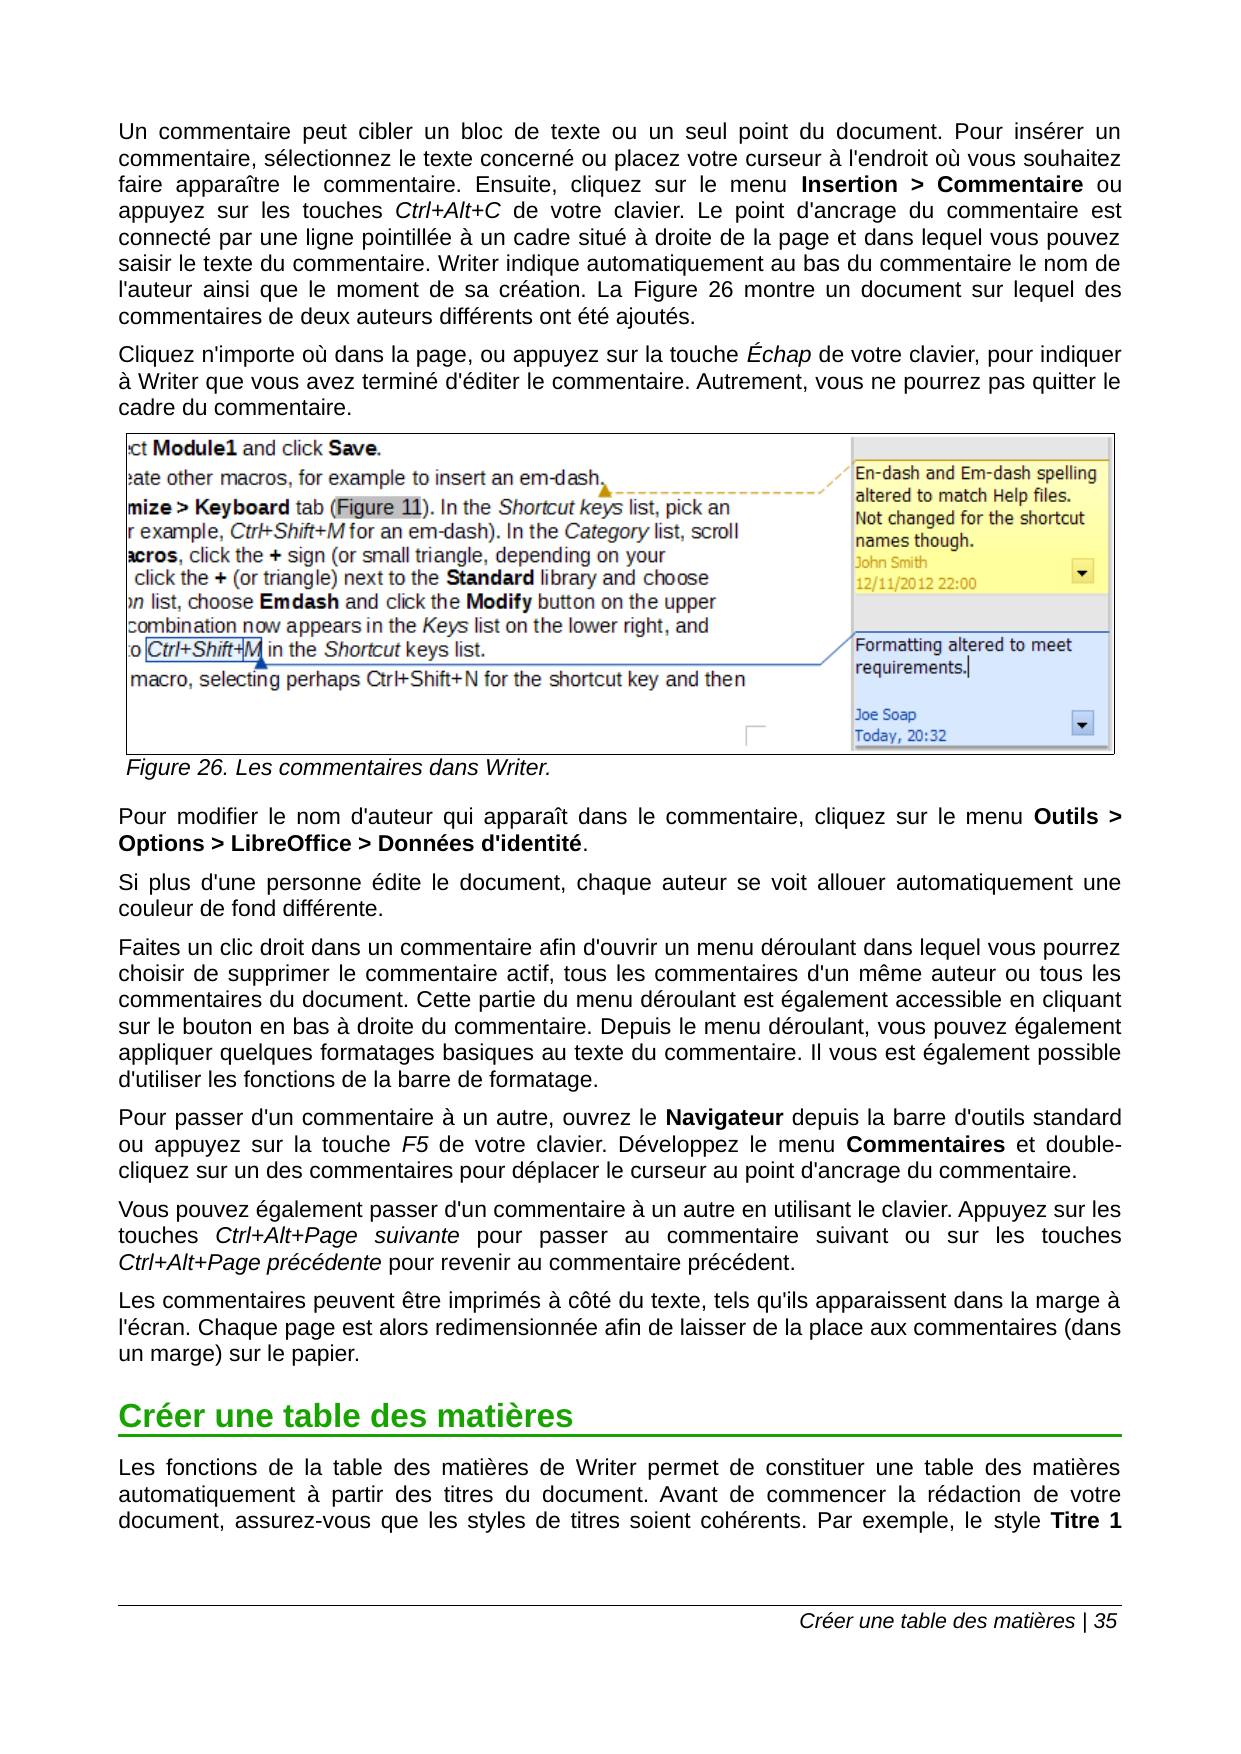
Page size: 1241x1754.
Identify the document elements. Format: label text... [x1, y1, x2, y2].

text Faites un clic droit dans un commentaire afin d'ouvrir un menu déroulant dans lequel vous pourrez choisir de supprimer le commentaire actif, tous les commentaires d'un même auteur ou tous les commentaires du document. Cette partie du menu déroulant est également accessible en cliquant sur le bouton en bas à droite du commentaire. Depuis le menu déroulant, vous pouvez également appliquer quelques formatages basiques au texte du commentaire. Il vous est également possible d'utiliser les fonctions de la barre de formatage. [118, 934, 1122, 1092]
text Pour modifier le nom d'auteur qui apparaît dans le commentaire, cliquez sur le menu Outils > Options > LibreOffice > Données d'identité. [118, 803, 1122, 856]
text Les commentaires peuvent être imprimés à côté du texte, tels qu'ils apparaissent dans la marge à l'écran. Chaque page est alors redimensionnée afin de laisser de la place aux commentaires (dans un marge) sur le papier. [118, 1287, 1122, 1367]
text Les fonctions de la table des matières de Writer permet de constituer une table des matières automatiquement à partir des titres du document. Avant de commencer la rédaction de votre document, assurez-vous que les styles de titres soient cohérents. Par exemple, le style Titre 1 [118, 1454, 1122, 1533]
text Vous pouvez également passer d'un commentaire à un autre en utilisant le clavier. Appuyez sur les touches Ctrl+Alt+Page suivante pour passer au commentaire suivant ou sur les touches Ctrl+Alt+Page précédente pour revenir au commentaire précédent. [118, 1196, 1122, 1275]
text Si plus d'une personne édite le document, chaque auteur se voit allouer automatiquement une couleur de fond différente. [118, 868, 1122, 921]
text Figure 26. Les commentaires dans Writer. [126, 755, 1114, 780]
picture [127, 434, 1114, 754]
subtitle Créer une table des matières [118, 1396, 1122, 1434]
text Cliquez n'importe où dans la page, ou appuyez sur la touche Échap de votre clavier, pour indiquer à Writer que vous avez terminé d'éditer le commentaire. Autrement, vous ne pourrez pas quitter le cadre du commentaire. [118, 341, 1122, 421]
text Pour passer d'un commentaire à un autre, ouvrez le Navigateur depuis la barre d'outils standard ou appuyez sur la touche F5 de votre clavier. Développez le menu Commentaires et double-cliquez sur un des commentaires pour déplacer le curseur au point d'ancrage du commentaire. [118, 1104, 1122, 1183]
text Un commentaire peut cibler un bloc de texte ou un seul point du document. Pour insérer un commentaire, sélectionnez le texte concerné ou placez votre curseur à l'endroit où vous souhaitez faire apparaître le commentaire. Ensuite, cliquez sur le menu Insertion > Commentaire ou appuyez sur les touches Ctrl+Alt+C de votre clavier. Le point d'ancrage du commentaire est connecté par une ligne pointillée à un cadre situé à droite de la page et dans lequel vous pouvez saisir le texte du commentaire. Writer indique automatiquement au bas du commentaire le nom de l'auteur ainsi que le moment de sa création. La Figure 26 montre un document sur lequel des commentaires de deux auteurs différents ont été ajoutés. [118, 118, 1122, 329]
